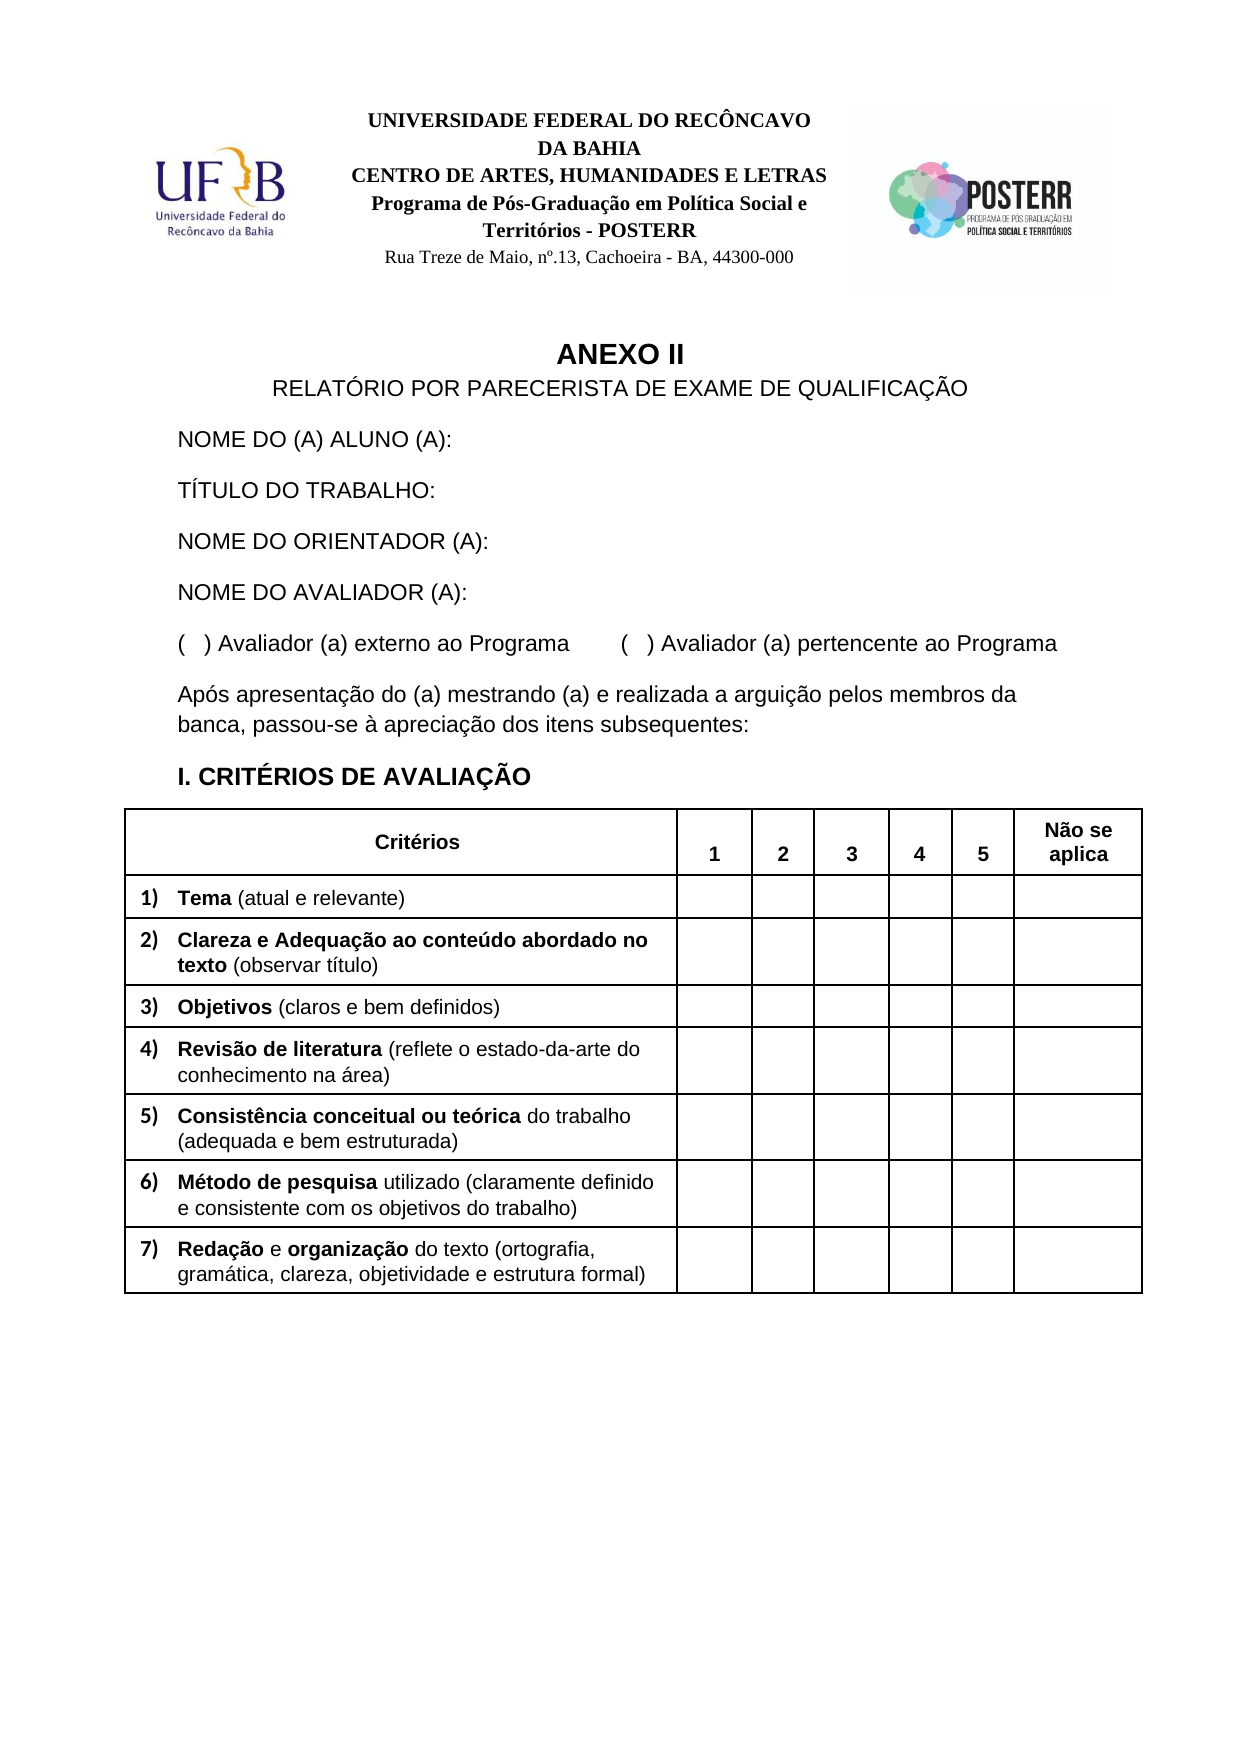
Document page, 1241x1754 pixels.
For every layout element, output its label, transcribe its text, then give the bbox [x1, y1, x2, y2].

table_cell Consistência conceitual ou teórica do trabalho (adequada e bem estruturada) [126, 1095, 676, 1159]
table_cell [815, 986, 888, 1026]
table_cell [953, 1028, 1013, 1093]
table_cell [1015, 876, 1141, 917]
text ANEXO II RELATÓRIO POR PARECERISTA DE EXAME DE QUALIFICAÇÃO [177, 337, 1063, 401]
table_cell [678, 986, 751, 1026]
table_cell [753, 1095, 813, 1159]
text NOME DO AVALIADOR (A): [177, 579, 1063, 605]
table_cell [890, 1161, 951, 1226]
table_cell [1015, 986, 1141, 1026]
table_header Critérios [126, 810, 676, 874]
table_header 1 [678, 810, 751, 874]
text NOME DO (A) ALUNO (A): [177, 426, 1063, 452]
text ( ) Avaliador (a) externo ao Programa ( ) Avaliador (a) pertencente ao Programa [177, 630, 1063, 656]
table_cell [753, 919, 813, 983]
table_cell [815, 919, 888, 983]
table_cell Método de pesquisa utilizado (claramente definido e consistente com os objetivos do trabalho) [126, 1161, 676, 1226]
table_cell [815, 876, 888, 917]
table_cell [1015, 919, 1141, 983]
table_cell [678, 1228, 751, 1292]
table_cell [753, 986, 813, 1026]
table_header 3 [815, 810, 888, 874]
table_cell [953, 1161, 1013, 1226]
table_cell [890, 1028, 951, 1093]
table_cell [678, 919, 751, 983]
table_cell [753, 876, 813, 917]
table_cell [953, 1095, 1013, 1159]
table_header 2 [753, 810, 813, 874]
text TÍTULO DO TRABALHO: [177, 477, 1063, 503]
table_cell [1015, 1228, 1141, 1292]
table_cell [753, 1028, 813, 1093]
table_cell [953, 1228, 1013, 1292]
table_cell [678, 1161, 751, 1226]
table_cell [953, 919, 1013, 983]
table_cell Revisão de literatura (reflete o estado-da-arte do conhecimento na área) [126, 1028, 676, 1093]
table_cell [815, 1095, 888, 1159]
table_cell [678, 1095, 751, 1159]
text NOME DO ORIENTADOR (A): [177, 528, 1063, 554]
text Após apresentação do (a) mestrando (a) e realizada a arguição pelos membros da banca, passou-se à apreciação dos itens subsequentes: [177, 681, 1063, 737]
table_cell Objetivos (claros e bem definidos) [126, 986, 676, 1026]
table_cell [890, 919, 951, 983]
table_cell [953, 986, 1013, 1026]
table_cell [753, 1228, 813, 1292]
table_cell Tema (atual e relevante) [126, 876, 676, 917]
subtitle I. CRITÉRIOS DE AVALIAÇÃO [177, 762, 1063, 791]
table_cell [890, 1228, 951, 1292]
table_cell [890, 876, 951, 917]
table_cell Clareza e Adequação ao conteúdo abordado no texto (observar título) [126, 919, 676, 983]
table_cell [815, 1028, 888, 1093]
table_cell [1015, 1095, 1141, 1159]
table_cell [678, 1028, 751, 1093]
table_cell [1015, 1161, 1141, 1226]
picture [850, 108, 1111, 293]
picture [114, 108, 327, 275]
table_cell [890, 1095, 951, 1159]
table_cell Redação e organização do texto (ortografia, gramática, clareza, objetividade e estrutura formal) [126, 1228, 676, 1292]
table_cell [815, 1228, 888, 1292]
table_header Não se aplica [1015, 810, 1141, 874]
table_cell [890, 986, 951, 1026]
table_cell [1015, 1028, 1141, 1093]
table_header 4 [890, 810, 951, 874]
table_cell [953, 876, 1013, 917]
table_header 5 [953, 810, 1013, 874]
table_cell [815, 1161, 888, 1226]
table_cell [753, 1161, 813, 1226]
table_cell [678, 876, 751, 917]
